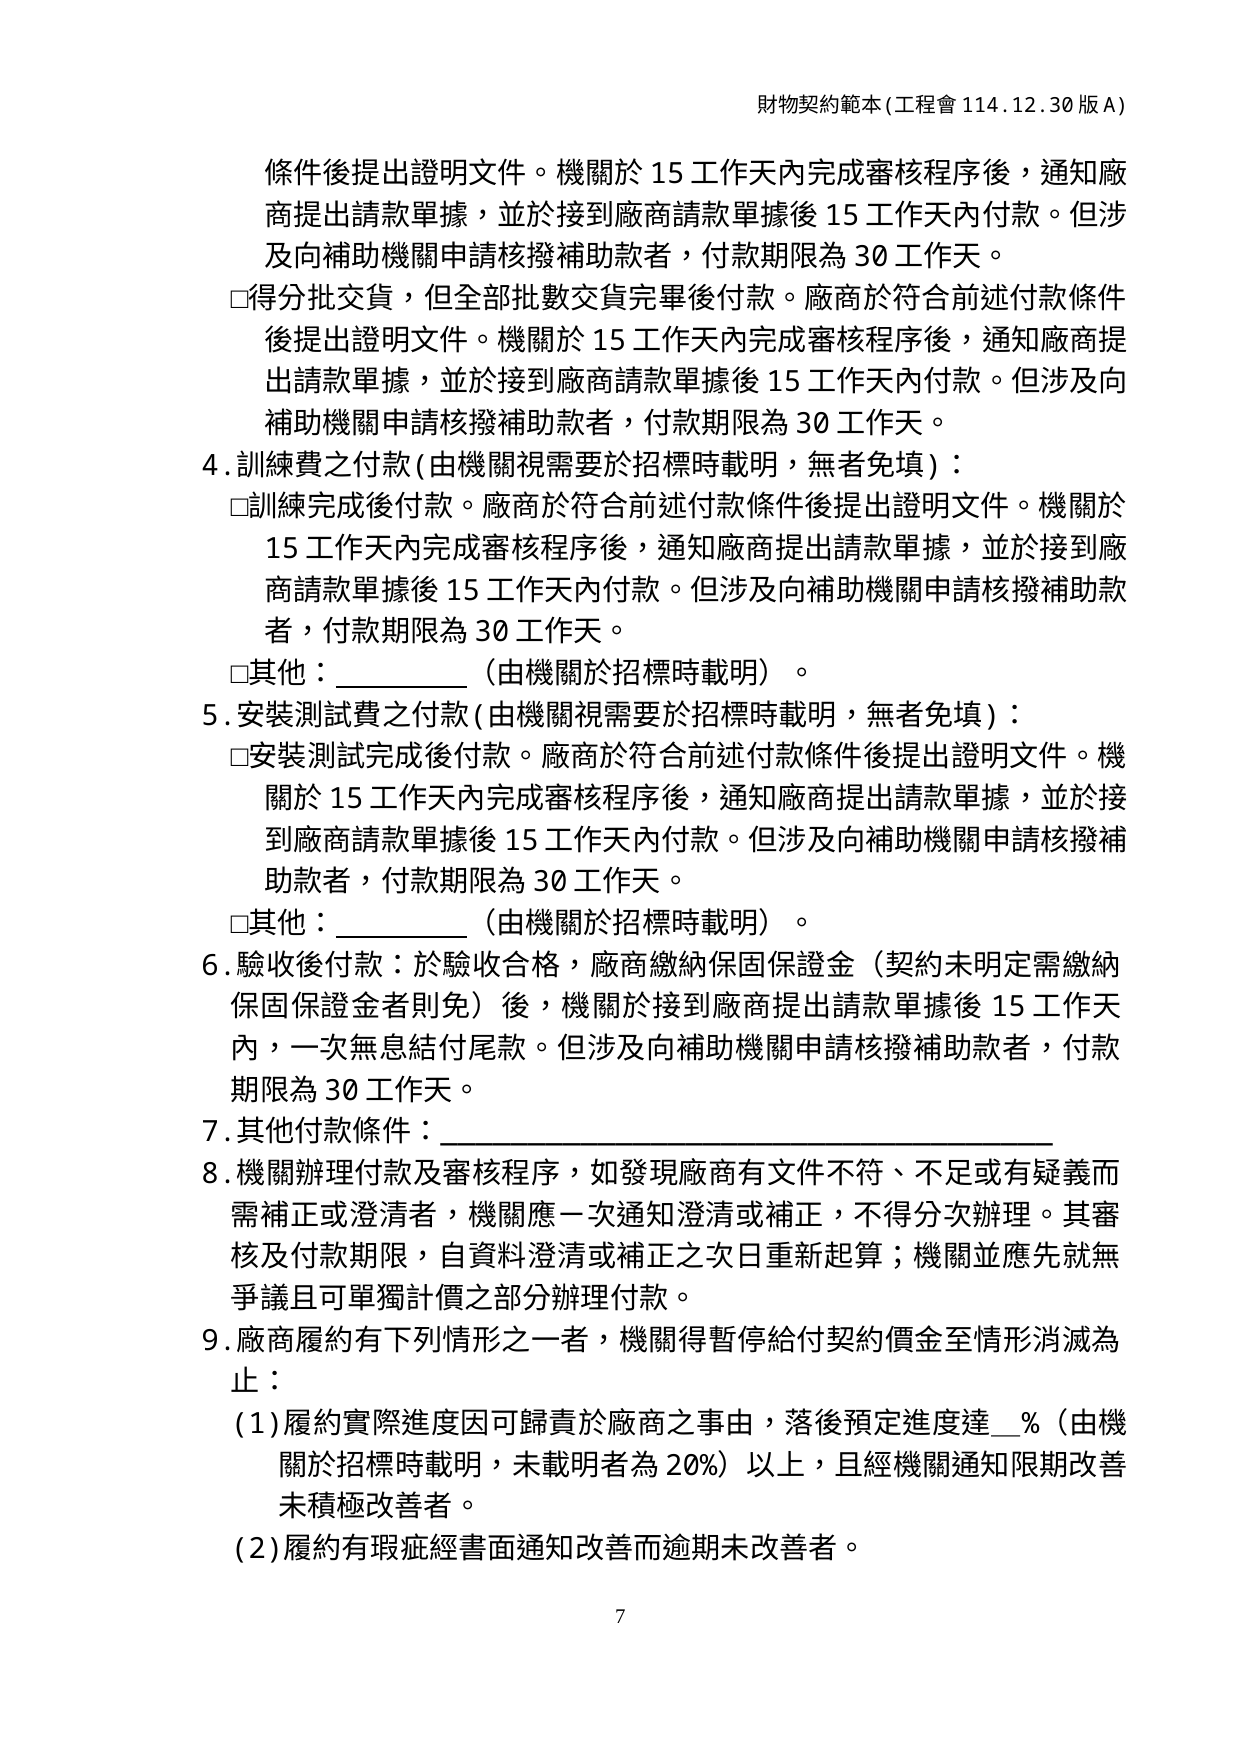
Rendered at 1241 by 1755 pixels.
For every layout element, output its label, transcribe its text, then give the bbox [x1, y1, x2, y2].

text 7.其他付款條件：___________________________________ [201, 1108, 1122, 1150]
text 4.訓練費之付款(由機關視需要於招標時載明，無者免填)： [201, 442, 1122, 483]
text 5.安裝測試費之付款(由機關視需要於招標時載明，無者免填)： [201, 692, 1122, 733]
text (2)履約有瑕疵經書面通知改善而逾期未改善者。 [231, 1525, 1128, 1567]
text □其他： （由機關於招標時載明）。 [231, 650, 1128, 692]
text □訓練完成後付款。廠商於符合前述付款條件後提出證明文件。機關於15工作天內完成審核程序後，通知廠商提出請款單據，並於接到廠商請款單據後15工作天內付款。但涉及向補助機關申請核撥補助款者，付款期限為30工作天。 [231, 483, 1128, 650]
text (1)履約實際進度因可歸責於廠商之事由，落後預定進度達＿%（由機關於招標時載明，未載明者為20%）以上，且經機關通知限期改善未積極改善者。 [231, 1400, 1128, 1525]
text □得分批交貨，但全部批數交貨完畢後付款。廠商於符合前述付款條件後提出證明文件。機關於15工作天內完成審核程序後，通知廠商提出請款單據，並於接到廠商請款單據後15工作天內付款。但涉及向補助機關申請核撥補助款者，付款期限為30工作天。 [231, 275, 1128, 442]
text 條件後提出證明文件。機關於15工作天內完成審核程序後，通知廠商提出請款單據，並於接到廠商請款單據後15工作天內付款。但涉及向補助機關申請核撥補助款者，付款期限為30工作天。 [231, 150, 1128, 275]
text 6.驗收後付款：於驗收合格，廠商繳納保固保證金（契約未明定需繳納保固保證金者則免）後，機關於接到廠商提出請款單據後15工作天內，一次無息結付尾款。但涉及向補助機關申請核撥補助款者，付款期限為30工作天。 [201, 942, 1122, 1108]
text 8.機關辦理付款及審核程序，如發現廠商有文件不符、不足或有疑義而需補正或澄清者，機關應ㄧ次通知澄清或補正，不得分次辦理。其審核及付款期限，自資料澄清或補正之次日重新起算；機關並應先就無爭議且可單獨計價之部分辦理付款。 [201, 1150, 1122, 1317]
text □其他： （由機關於招標時載明）。 [231, 900, 1128, 942]
text 9.廠商履約有下列情形之一者，機關得暫停給付契約價金至情形消滅為止： [201, 1317, 1122, 1400]
text □安裝測試完成後付款。廠商於符合前述付款條件後提出證明文件。機關於15工作天內完成審核程序後，通知廠商提出請款單據，並於接到廠商請款單據後15工作天內付款。但涉及向補助機關申請核撥補助款者，付款期限為30工作天。 [231, 733, 1128, 900]
